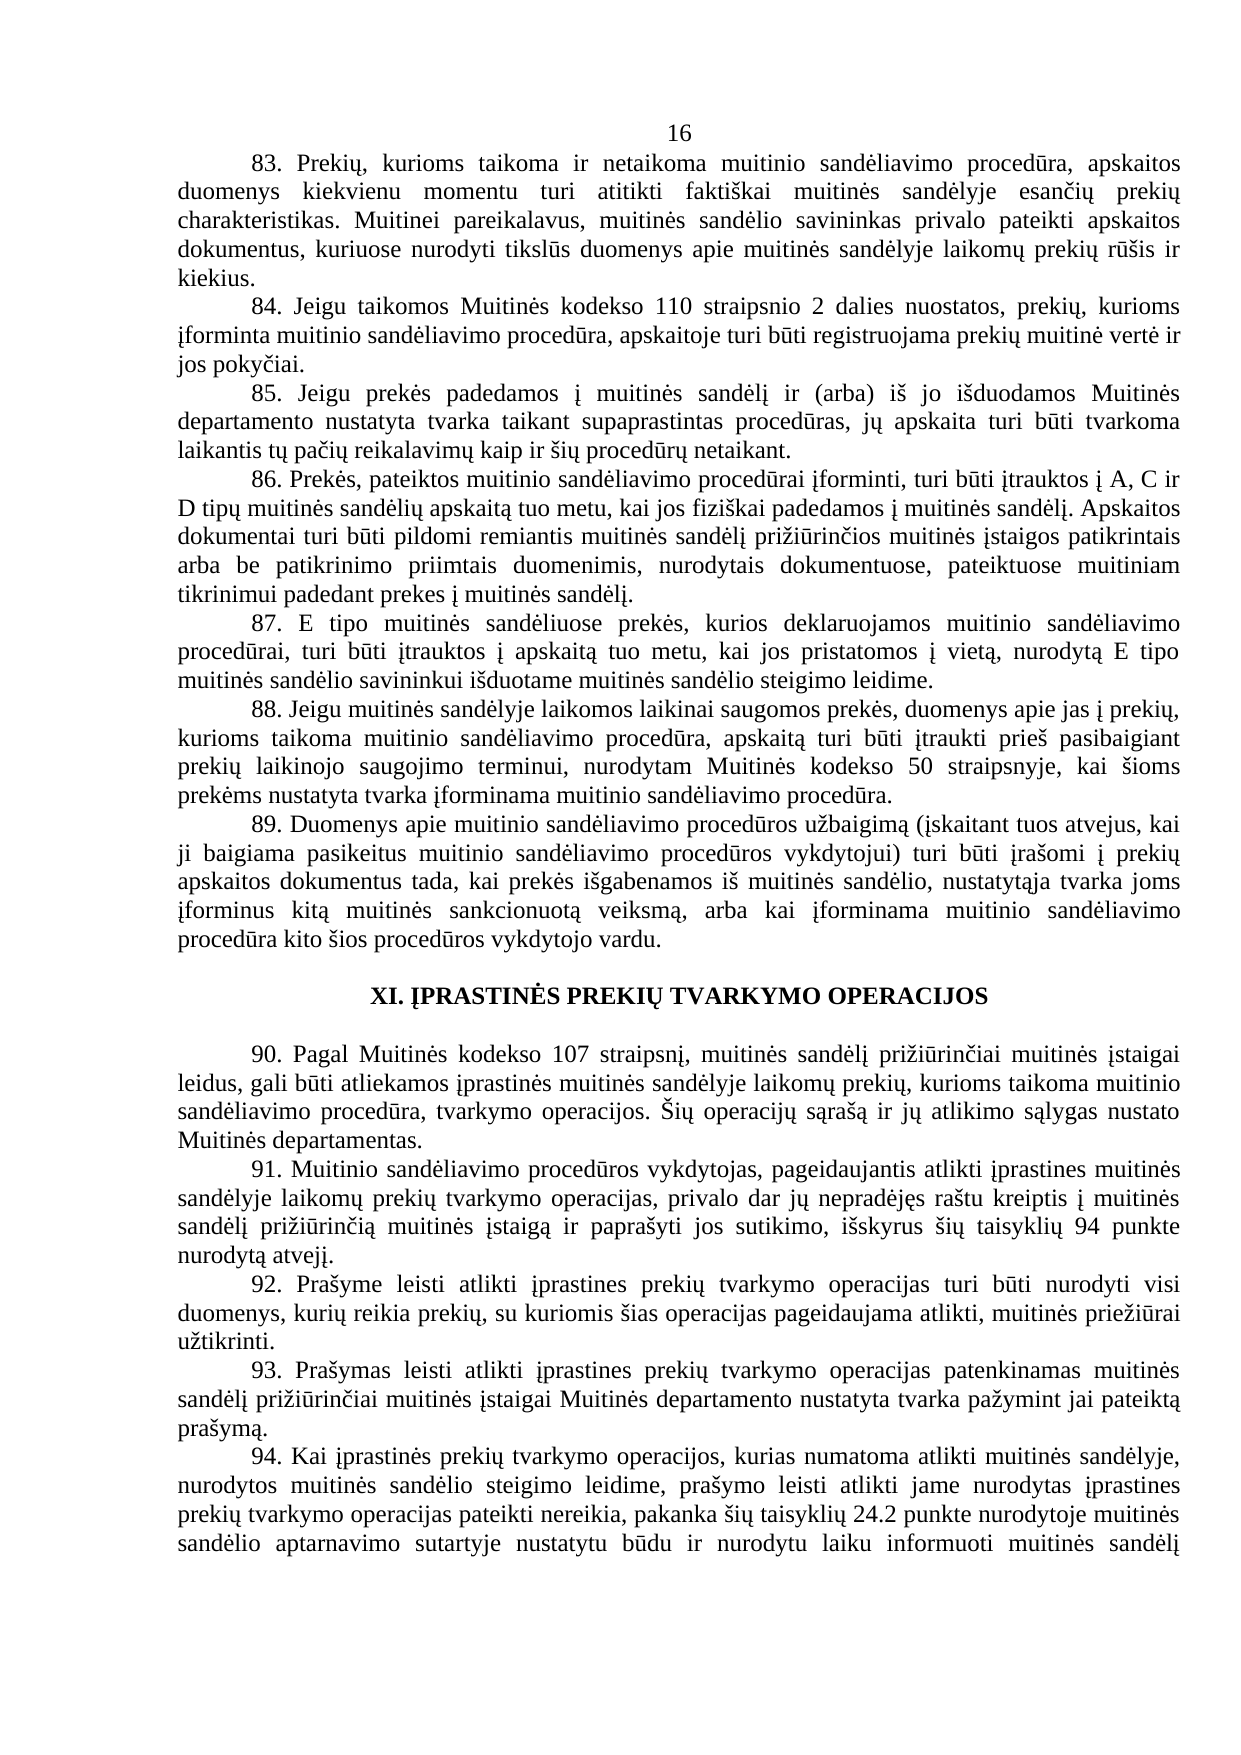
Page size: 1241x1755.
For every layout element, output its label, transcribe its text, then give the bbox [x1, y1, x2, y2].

text 90. Pagal Muitinės kodekso 107 straipsnį, muitinės sandėlį prižiūrinčiai muitinės įstaigai leidus, gali būti atliekamos įprastinės muitinės sandėlyje laikomų prekių, kurioms taikoma muitinio sandėliavimo procedūra, tvarkymo operacijos. Šių operacijų sąrašą ir jų atlikimo sąlygas nustato Muitinės departamentas. [177, 1039, 1181, 1154]
text 91. Muitinio sandėliavimo procedūros vykdytojas, pageidaujantis atlikti įprastines muitinės sandėlyje laikomų prekių tvarkymo operacijas, privalo dar jų nepradėjęs raštu kreiptis į muitinės sandėlį prižiūrinčią muitinės įstaigą ir paprašyti jos sutikimo, išskyrus šių taisyklių 94 punkte nurodytą atvejį. [177, 1154, 1181, 1269]
text 88. Jeigu muitinės sandėlyje laikomos laikinai saugomos prekės, duomenys apie jas į prekių, kurioms taikoma muitinio sandėliavimo procedūra, apskaitą turi būti įtraukti prieš pasibaigiant prekių laikinojo saugojimo terminui, nurodytam Muitinės kodekso 50 straipsnyje, kai šioms prekėms nustatyta tvarka įforminama muitinio sandėliavimo procedūra. [177, 694, 1181, 809]
text 93. Prašymas leisti atlikti įprastines prekių tvarkymo operacijas patenkinamas muitinės sandėlį prižiūrinčiai muitinės įstaigai Muitinės departamento nustatyta tvarka pažymint jai pateiktą prašymą. [177, 1355, 1181, 1441]
text 87. E tipo muitinės sandėliuose prekės, kurios deklaruojamos muitinio sandėliavimo procedūrai, turi būti įtrauktos į apskaitą tuo metu, kai jos pristatomos į vietą, nurodytą E tipo muitinės sandėlio savininkui išduotame muitinės sandėlio steigimo leidime. [177, 608, 1181, 694]
text 86. Prekės, pateiktos muitinio sandėliavimo procedūrai įforminti, turi būti įtrauktos į A, C ir D tipų muitinės sandėlių apskaitą tuo metu, kai jos fiziškai padedamos į muitinės sandėlį. Apskaitos dokumentai turi būti pildomi remiantis muitinės sandėlį prižiūrinčios muitinės įstaigos patikrintais arba be patikrinimo priimtais duomenimis, nurodytais dokumentuose, pateiktuose muitiniam tikrinimui padedant prekes į muitinės sandėlį. [177, 464, 1181, 608]
text 89. Duomenys apie muitinio sandėliavimo procedūros užbaigimą (įskaitant tuos atvejus, kai ji baigiama pasikeitus muitinio sandėliavimo procedūros vykdytojui) turi būti įrašomi į prekių apskaitos dokumentus tada, kai prekės išgabenamos iš muitinės sandėlio, nustatytąja tvarka joms įforminus kitą muitinės sankcionuotą veiksmą, arba kai įforminama muitinio sandėliavimo procedūra kito šios procedūros vykdytojo vardu. [177, 809, 1181, 953]
text 94. Kai įprastinės prekių tvarkymo operacijos, kurias numatoma atlikti muitinės sandėlyje, nurodytos muitinės sandėlio steigimo leidime, prašymo leisti atlikti jame nurodytas įprastines prekių tvarkymo operacijas pateikti nereikia, pakanka šių taisyklių 24.2 punkte nurodytoje muitinės sandėlio aptarnavimo sutartyje nustatytu būdu ir nurodytu laiku informuoti muitinės sandėlį [177, 1441, 1181, 1556]
text 92. Prašyme leisti atlikti įprastines prekių tvarkymo operacijas turi būti nurodyti visi duomenys, kurių reikia prekių, su kuriomis šias operacijas pageidaujama atlikti, muitinės priežiūrai užtikrinti. [177, 1269, 1181, 1355]
text XI. ĮPRASTINĖS PREKIŲ TVARKYMO OPERACIJOS [177, 981, 1181, 1010]
text 84. Jeigu taikomos Muitinės kodekso 110 straipsnio 2 dalies nuostatos, prekių, kurioms įforminta muitinio sandėliavimo procedūra, apskaitoje turi būti registruojama prekių muitinė vertė ir jos pokyčiai. [177, 291, 1181, 378]
text 83. Prekių, kurioms taikoma ir netaikoma muitinio sandėliavimo procedūra, apskaitos duomenys kiekvienu momentu turi atitikti faktiškai muitinės sandėlyje esančių prekių charakteristikas. Muitinei pareikalavus, muitinės sandėlio savininkas privalo pateikti apskaitos dokumentus, kuriuose nurodyti tikslūs duomenys apie muitinės sandėlyje laikomų prekių rūšis ir kiekius. [177, 148, 1181, 291]
text 85. Jeigu prekės padedamos į muitinės sandėlį ir (arba) iš jo išduodamos Muitinės departamento nustatyta tvarka taikant supaprastintas procedūras, jų apskaita turi būti tvarkoma laikantis tų pačių reikalavimų kaip ir šių procedūrų netaikant. [177, 378, 1181, 464]
